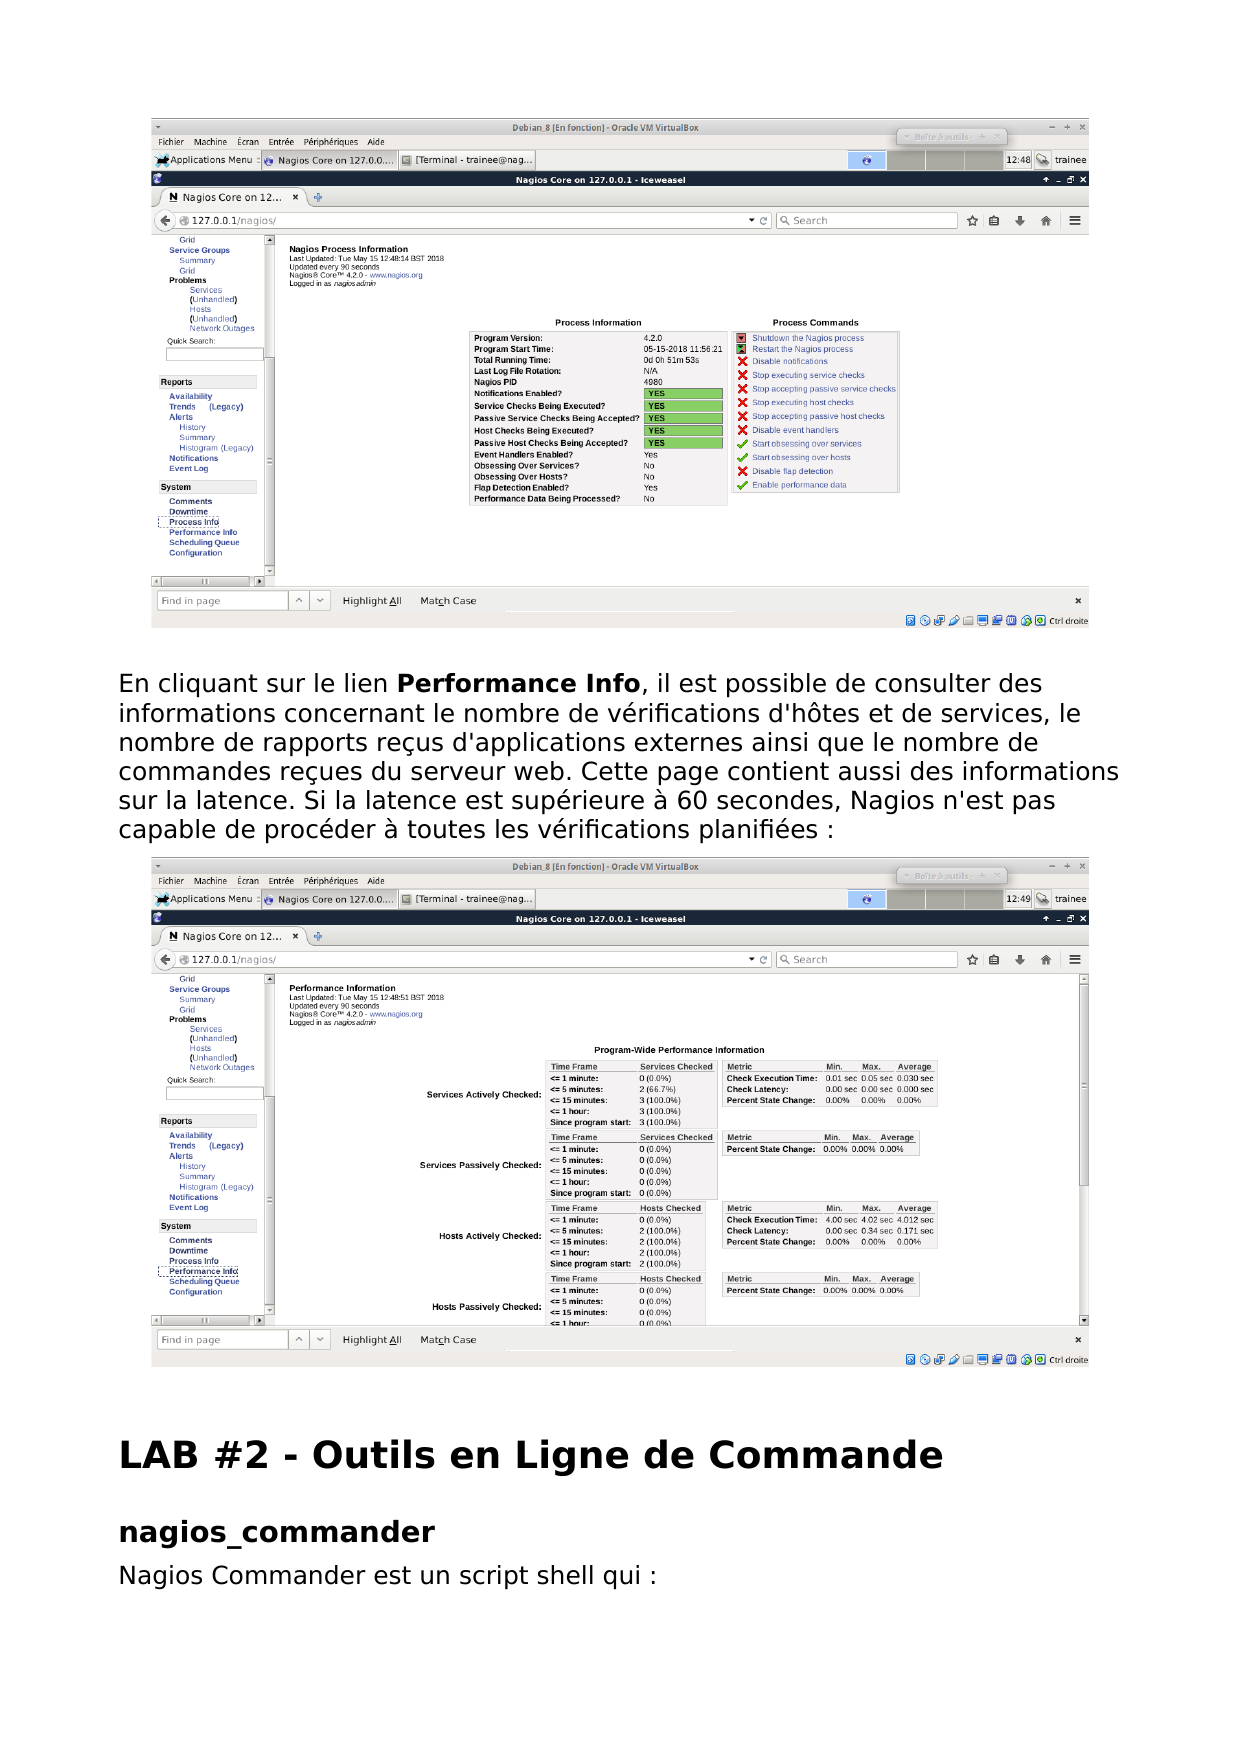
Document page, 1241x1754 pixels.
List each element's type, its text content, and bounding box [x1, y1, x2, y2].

text Nagios Commander est un script shell qui : [118, 1561, 1122, 1591]
picture [151, 857, 1089, 1367]
text En cliquant sur le lien Performance Info, il est possible de consulter des informations concernant le nombre de vérifications d'hôtes et de services, le nombre de rapports reçus d'applications externes ainsi que le nombre de commandes reçues du serveur web. Cette page contient aussi des informations sur la latence. Si la latence est supérieure à 60 secondes, Nagios n'est pas capable de procéder à toutes les vérifications planifiées : [118, 670, 1122, 845]
subtitle LAB #2 - Outils en Ligne de Commande [118, 1434, 1122, 1477]
subtitle nagios_commander [118, 1515, 1122, 1549]
picture [151, 118, 1089, 628]
